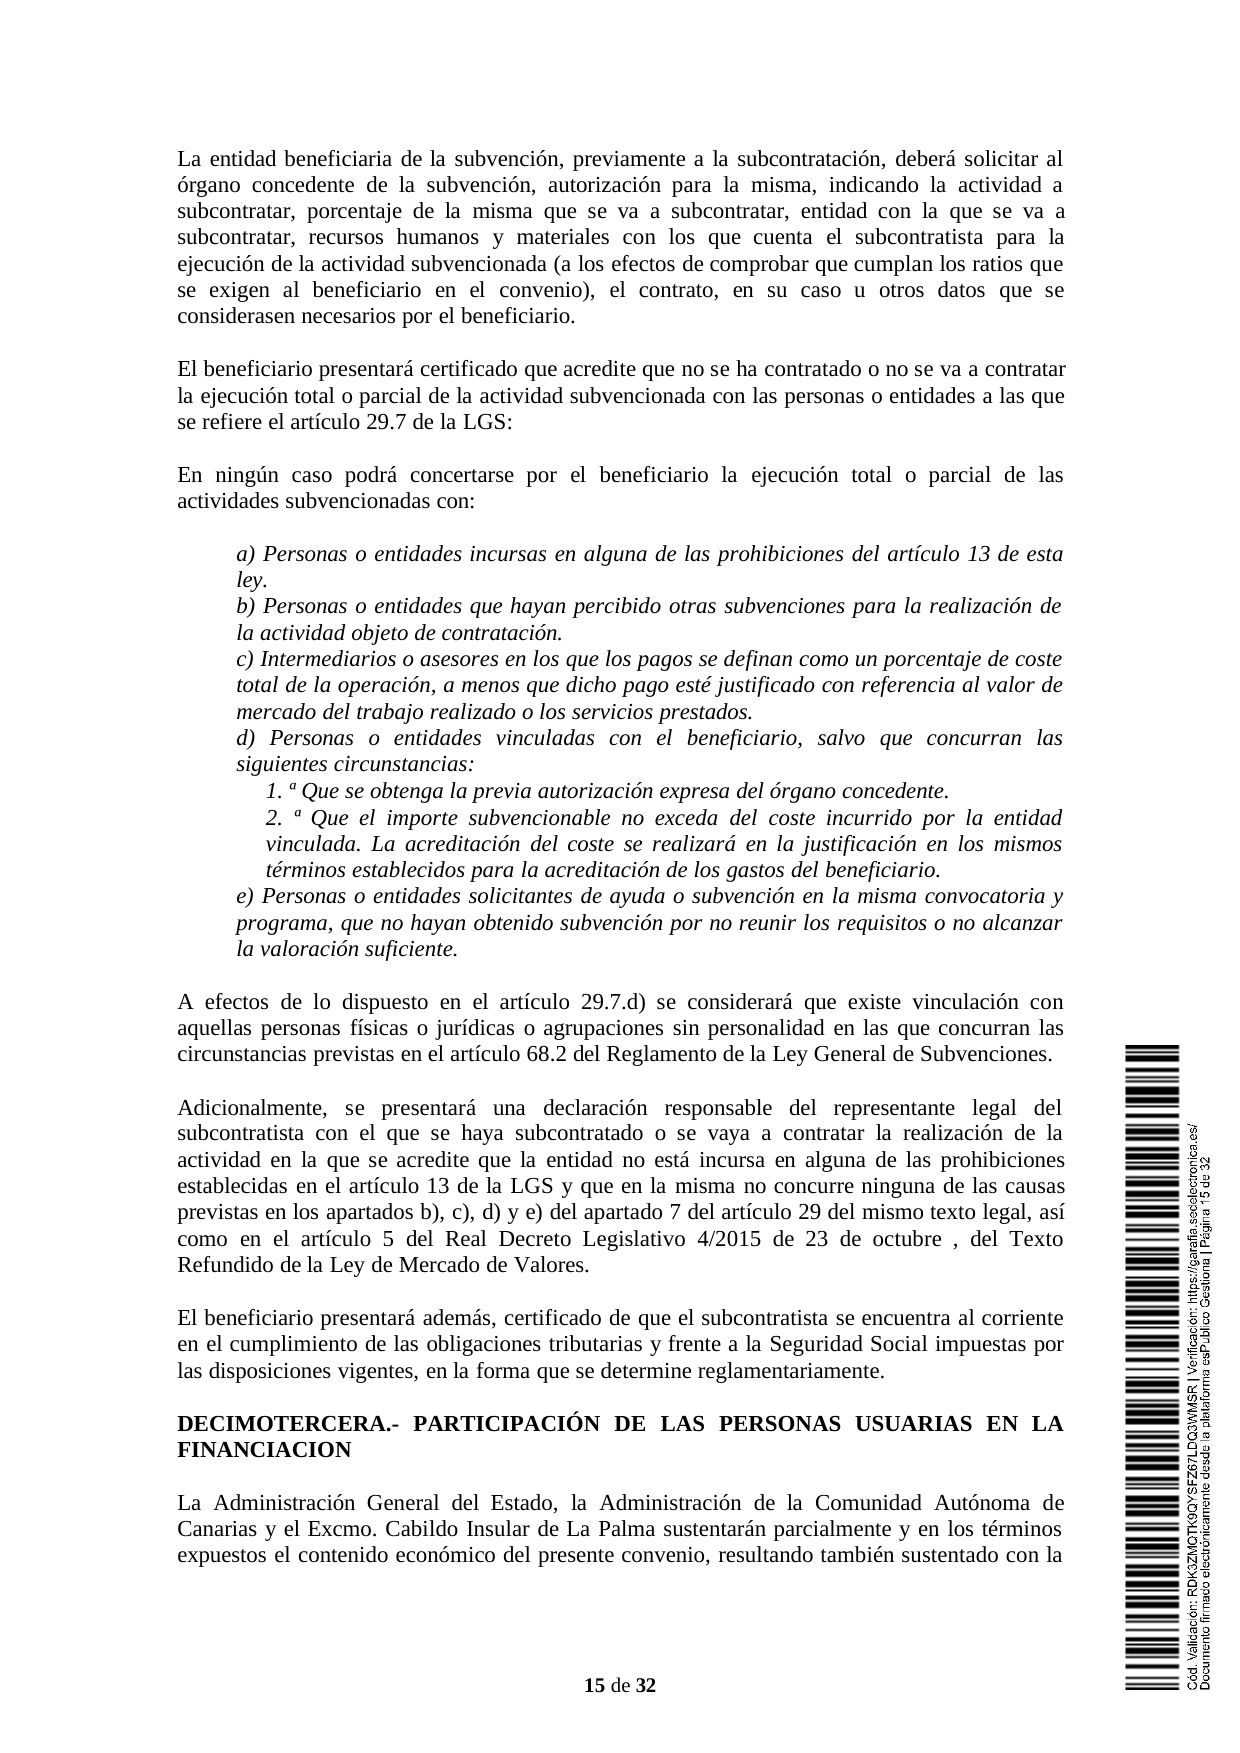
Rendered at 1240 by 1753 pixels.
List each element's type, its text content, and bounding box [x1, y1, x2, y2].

text a) Personas o entidades incursas en alguna de las prohibiciones del artículo 13 de esta [236, 541, 1088, 566]
text siguientes circunstancias: [236, 751, 1088, 777]
text establecidas en el artículo 13 de la LGS y que en la misma no concurre ninguna de las causas [177, 1173, 1088, 1199]
text b) Personas o entidades que hayan percibido otras subvenciones para la realización de [236, 593, 1088, 619]
text Canarias y el Excmo. Cabildo Insular de La Palma sustentarán parcialmente y en los términos [177, 1516, 1088, 1541]
text A efectos de lo dispuesto en el artículo 29.7.d) se considerará que existe vinculación con [177, 989, 1088, 1014]
text la actividad objeto de contratación. [236, 620, 1088, 645]
text El beneficiario presentará certificado que acredite que no se ha contratado o no se va a contratar [177, 357, 1088, 382]
text d) Personas o entidades vinculadas con el beneficiario, salvo que concurran las [236, 725, 1088, 751]
text La entidad beneficiaria de la subvención, previamente a la subcontratación, deberá solicitar al [177, 146, 1088, 171]
text FINANCIACION [177, 1437, 1088, 1463]
text mercado del trabajo realizado o los servicios prestados. [236, 699, 1088, 724]
text subcontratar, recursos humanos y materiales con los que cuenta el subcontratista para la [177, 224, 1088, 250]
text En ningún caso podrá concertarse por el beneficiario la ejecución total o parcial de las [177, 462, 1088, 487]
text La Administración General del Estado, la Administración de la Comunidad Autónoma de [177, 1489, 1088, 1515]
text actividad en la que se acredite que la entidad no está incursa en alguna de las prohibiciones [177, 1147, 1088, 1172]
text las disposiciones vigentes, en la forma que se determine reglamentariamente. [177, 1358, 1088, 1383]
text órgano concedente de la subvención, autorización para la misma, indicando la actividad a [177, 172, 1088, 197]
text actividades subvencionadas con: [177, 488, 1088, 513]
text considerasen necesarios por el beneficiario. [177, 303, 1088, 329]
text 5 de 32 [594, 1674, 681, 1698]
text subcontratista con el que se haya subcontratado o se vaya a contratar la realización de la [177, 1121, 1088, 1146]
text se exigen al beneficiario en el convenio), el contrato, en su caso u otros datos que se [177, 277, 1088, 303]
text aquellas personas físicas o jurídicas o agrupaciones sin personalidad en las que concurran las [177, 1015, 1088, 1040]
text programa, que no hayan obtenido subvención por no reunir los requisitos o no alcanzar [236, 910, 1088, 935]
text la ejecución total o parcial de la actividad subvencionada con las personas o entidades a las que [177, 383, 1088, 408]
text como en el artículo 5 del Real Decreto Legislativo 4/2015 de 23 de octubre , del Texto [177, 1226, 1088, 1251]
text la valoración suficiente. [236, 936, 1088, 961]
text previstas en los apartados b), c), d) y e) del apartado 7 del artículo 29 del mismo texto legal, así [177, 1199, 1088, 1225]
text subcontratar, porcentaje de la misma que se va a subcontratar, entidad con la que se va a [177, 198, 1088, 224]
text e) Personas o entidades solicitantes de ayuda o subvención en la misma convocatoria y [236, 883, 1088, 909]
text circunstancias previstas en el artículo 68.2 del Reglamento de la Ley General de Subvenciones. [177, 1041, 1088, 1067]
text c) Intermediarios o asesores en los que los pagos se definan como un porcentaje de coste [236, 646, 1088, 672]
text DECIMOTERCERA.- PARTICIPACIÓN DE LAS PERSONAS USUARIAS EN LA [177, 1411, 1088, 1436]
text vinculada. La acreditación del coste se realizará en la justificación en los mismos [266, 831, 1088, 856]
text términos establecidos para la acreditación de los gastos del beneficiario. [266, 857, 1088, 882]
text ejecución de la actividad subvencionada (a los efectos de comprobar que cumplan los ratios que [177, 251, 1088, 276]
text El beneficiario presentará además, certificado de que el subcontratista se encuentra al corriente [177, 1305, 1088, 1331]
text ley. [236, 567, 1088, 592]
text total de la operación, a menos que dicho pago esté justificado con referencia al valor de [236, 672, 1088, 698]
text Adicionalmente, se presentará una declaración responsable del representante legal del [177, 1094, 1088, 1120]
text . ª Que se obtenga la previa autorización expresa del órgano concedente. [277, 778, 1088, 803]
text 2 [266, 804, 277, 830]
text Refundido de la Ley de Mercado de Valores. [177, 1252, 1088, 1278]
text 1 [266, 778, 277, 803]
text . ª Que el importe subvencionable no exceda del coste incurrido por la entidad [277, 804, 1088, 830]
text se refiere el artículo 29.7 de la LGS: [177, 409, 1088, 434]
text expuestos el contenido económico del presente convenio, resultando también sustentado con la [177, 1542, 1088, 1568]
text 1 [584, 1674, 594, 1698]
text en el cumplimiento de las obligaciones tributarias y frente a la Seguridad Social impuestas por [177, 1332, 1088, 1357]
